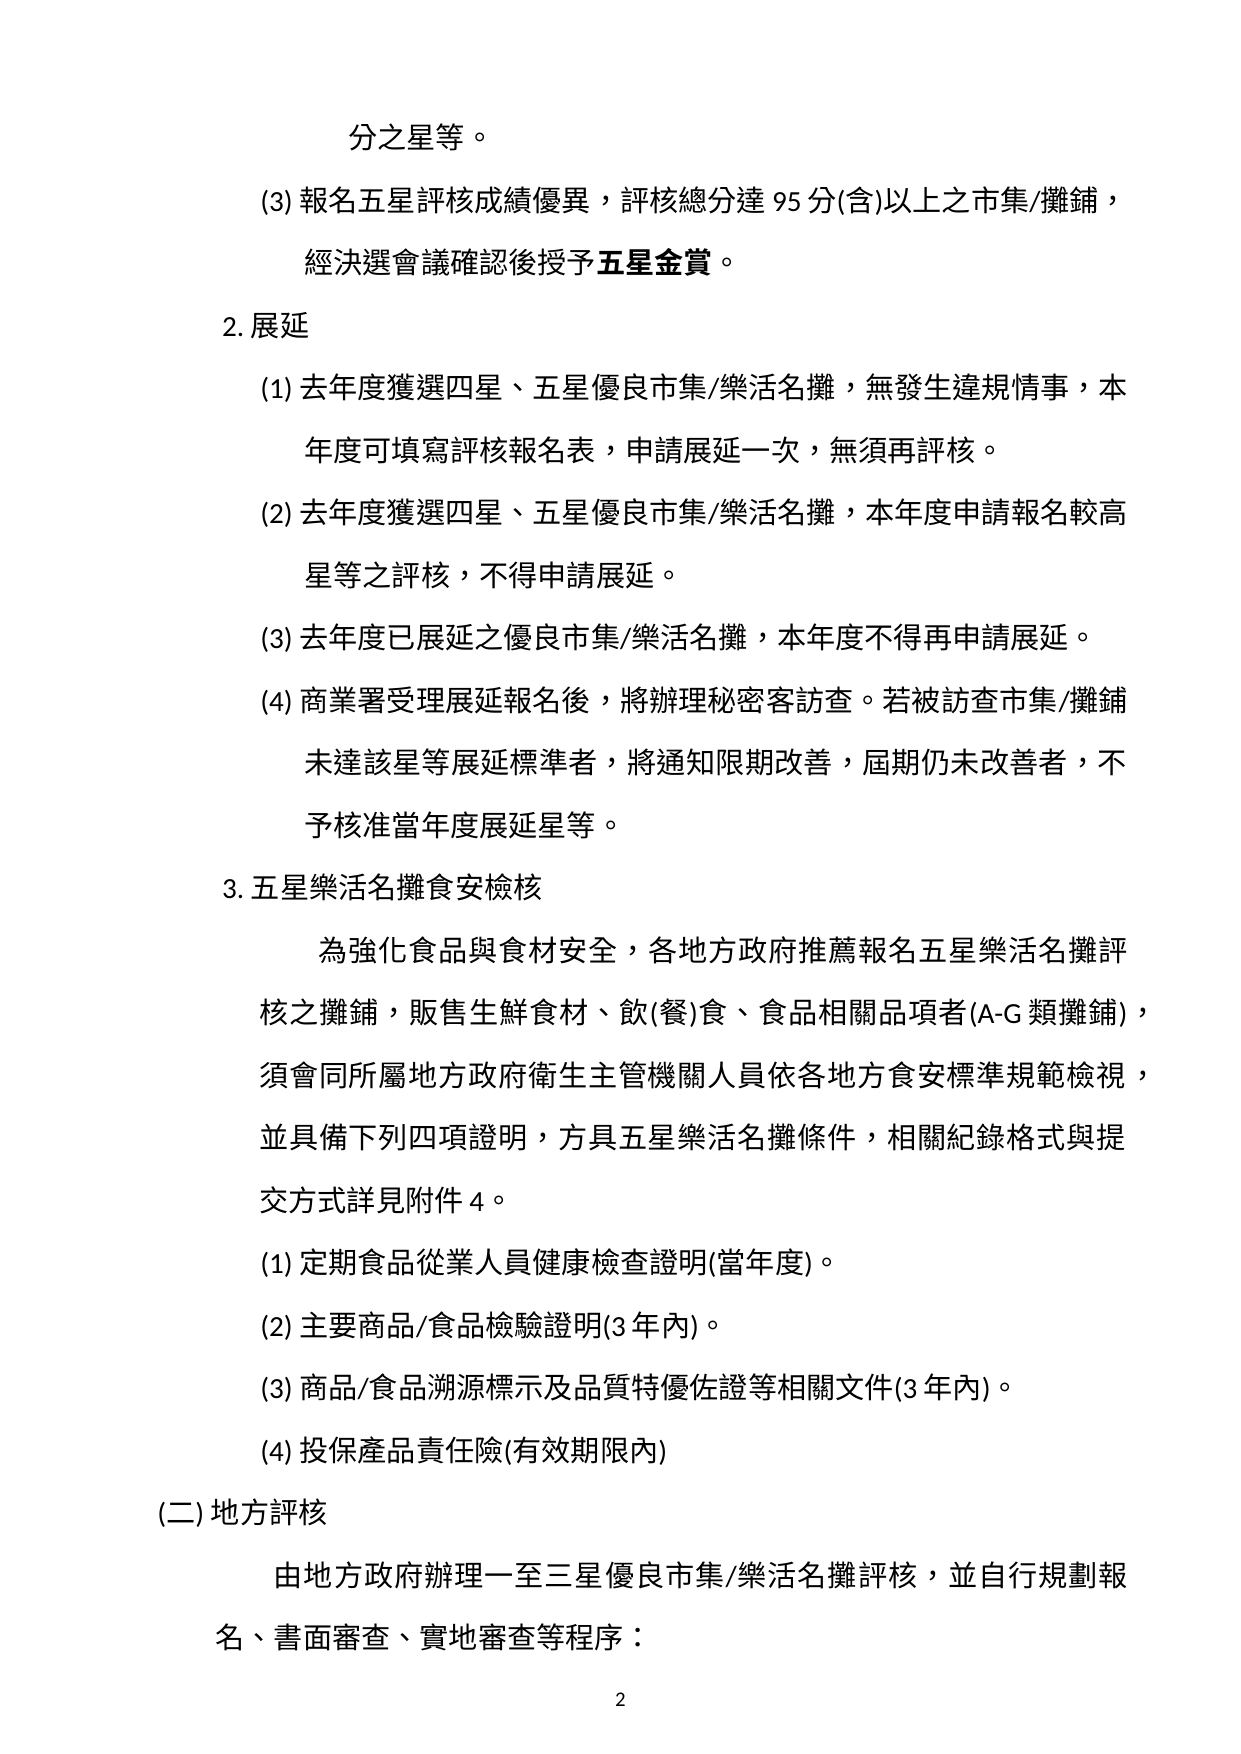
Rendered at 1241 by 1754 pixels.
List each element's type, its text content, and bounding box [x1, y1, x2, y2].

text (4) 商業署受理展延報名後，將辦理秘密客訪查。若被訪查市集/攤鋪未達該星等展延標準者，將通知限期改善，屆期仍未改善者，不予核准當年度展延星等。 [260, 657, 1128, 844]
subtitle 2. 展延 [222, 282, 1128, 344]
subtitle 為強化食品與食材安全，各地方政府推薦報名五星樂活名攤評核之攤鋪，販售生鮮食材、飲(餐)食、食品相關品項者(A-G類攤鋪)，須會同所屬地方政府衛生主管機關人員依各地方食安標準規範檢視，並具備下列四項證明，方具五星樂活名攤條件，相關紀錄格式與提交方式詳見附件4。 [259, 907, 1128, 1219]
text (3) 去年度已展延之優良市集/樂活名攤，本年度不得再申請展延。 [260, 594, 1128, 657]
subtitle 由地方政府辦理一至三星優良市集/樂活名攤評核，並自行規劃報名、書面審查、實地審查等程序： [215, 1532, 1128, 1657]
text (3) 報名五星評核成績優異，評核總分達95分(含)以上之市集/攤鋪，經決選會議確認後授予五星金賞。 [260, 157, 1128, 282]
text 分之星等。 [304, 94, 1128, 157]
text (4) 投保產品責任險(有效期限內) [260, 1407, 1128, 1469]
text (1) 去年度獲選四星、五星優良市集/樂活名攤，無發生違規情事，本年度可填寫評核報名表，申請展延一次，無須再評核。 [260, 344, 1128, 469]
text (3) 商品/食品溯源標示及品質特優佐證等相關文件(3年內)。 [260, 1344, 1128, 1407]
subtitle (二) 地方評核 [157, 1469, 1128, 1532]
subtitle 3. 五星樂活名攤食安檢核 [222, 844, 1128, 907]
text (1) 定期食品從業人員健康檢查證明(當年度)。 [260, 1219, 1128, 1282]
text (2) 主要商品/食品檢驗證明(3年內)。 [260, 1282, 1128, 1344]
text (2) 去年度獲選四星、五星優良市集/樂活名攤，本年度申請報名較高星等之評核，不得申請展延。 [260, 469, 1128, 594]
